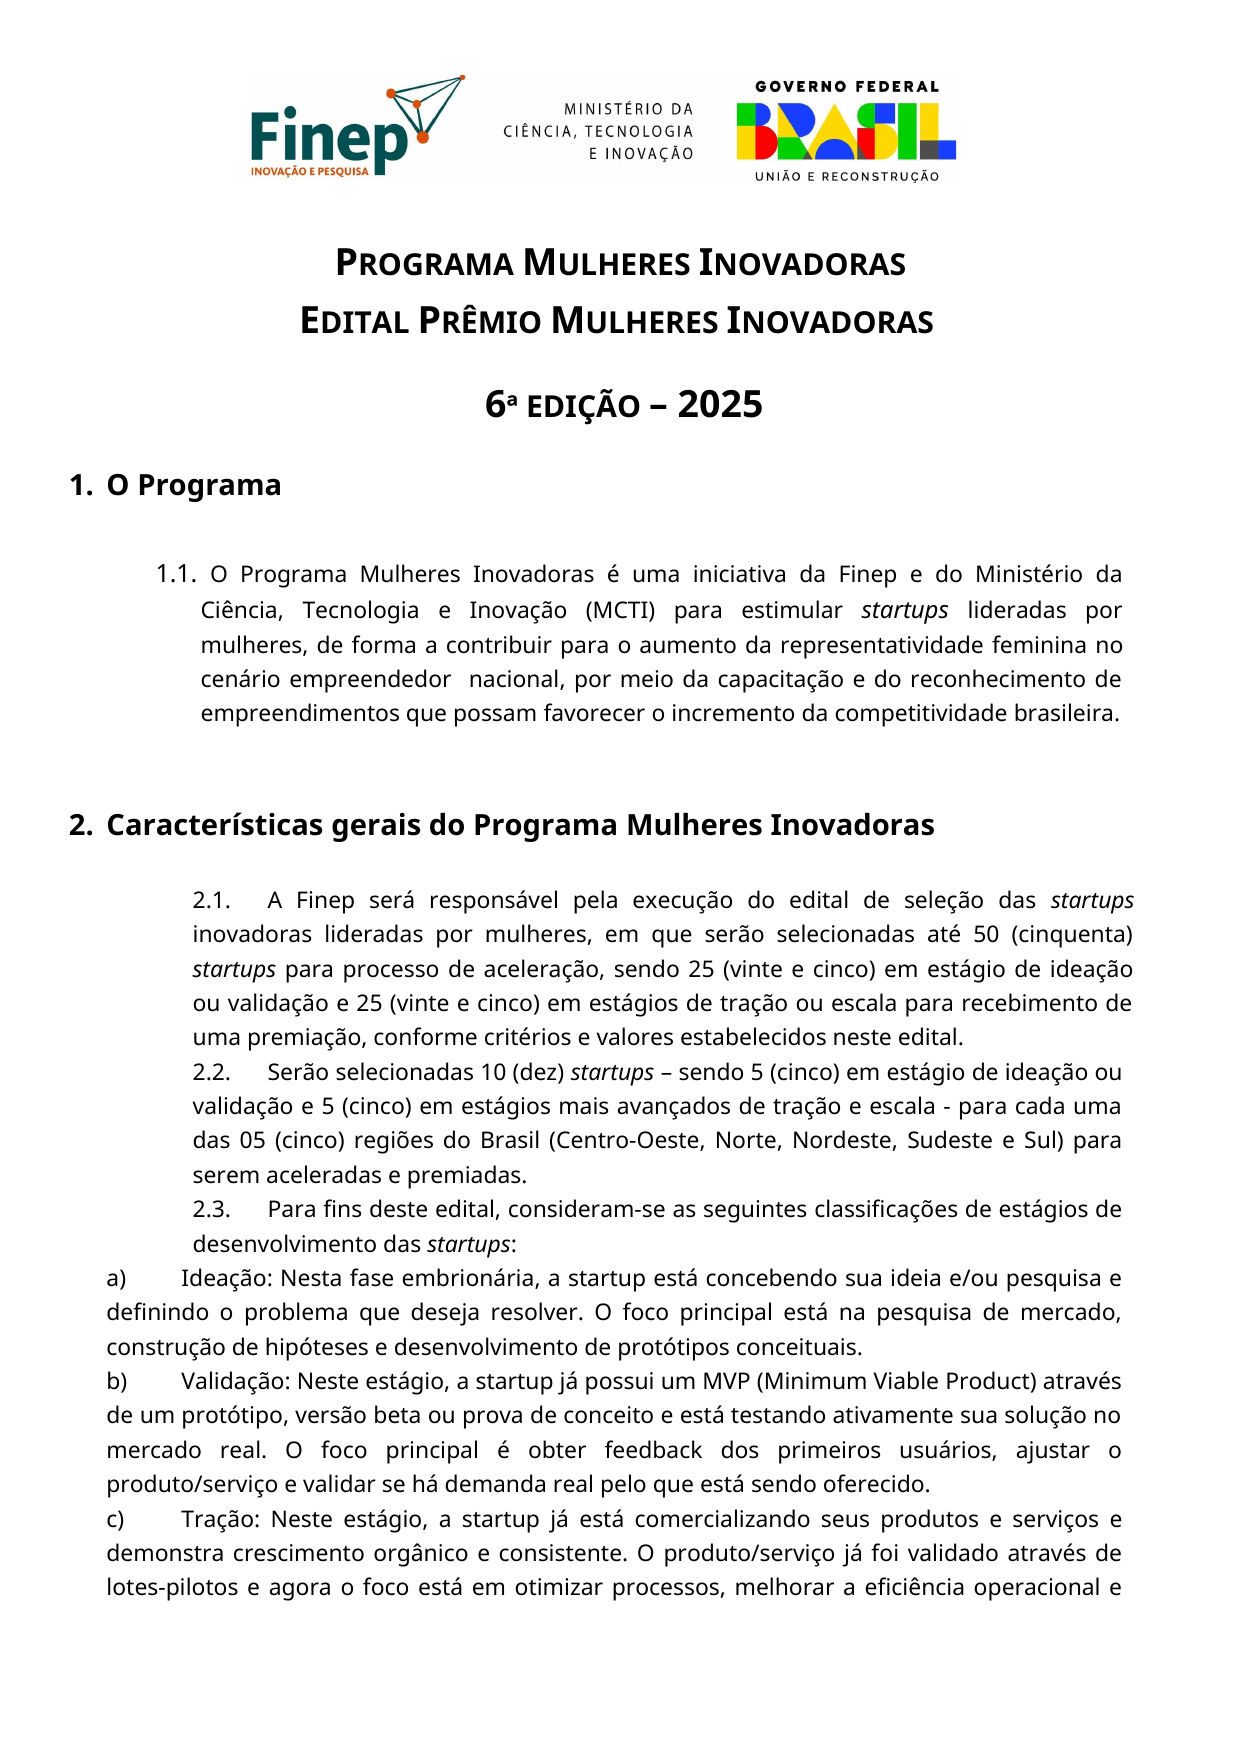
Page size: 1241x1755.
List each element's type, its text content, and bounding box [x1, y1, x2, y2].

text PROGRAMA MULHERES INOVADORAS EDITAL PRÊMIO MULHERES INOVADORAS [289, 235, 952, 344]
text 1.1. O Programa Mulheres Inovadoras é uma iniciativa da Finep e do Ministério da Ciência, Tecnologia e Inovação (MCTI) para estimular startups lideradas por mulheres, de forma a contribuir para o aumento da representatividade feminina no cenário empreendedor nacional, por meio da capacitação e do reconhecimento de empreendimentos que possam favorecer o incremento da competitividade brasileira. [155, 556, 1123, 729]
list Tração: Neste estágio, a startup já está comercializando seus produtos e serviços e demonstra crescimento orgânico e consistente. O produto/serviço já foi validado através de lotes-pilotos e agora o foco está em otimizar processos, melhorar a eficiência operacional e [106, 1503, 1123, 1603]
list Serão selecionadas 10 (dez) startups – sendo 5 (cinco) em estágio de ideação ou validação e 5 (cinco) em estágios mais avançados de tração e escala - para cada uma das 05 (cinco) regiões do Brasil (Centro-Oeste, Norte, Nordeste, Sudeste e Sul) para serem aceleradas e premiadas. [192, 1056, 1123, 1190]
list Validação: Neste estágio, a startup já possui um MVP (Minimum Viable Product) através de um protótipo, versão beta ou prova de conceito e está testando ativamente sua solução no mercado real. O foco principal é obter feedback dos primeiros usuários, ajustar o produto/serviço e validar se há demanda real pelo que está sendo oferecido. [106, 1365, 1123, 1499]
text 6ª EDIÇÃO – 2025 [289, 377, 952, 428]
list Características gerais do Programa Mulheres Inovadoras [69, 804, 1134, 843]
list Ideação: Nesta fase embrionária, a startup está concebendo sua ideia e/ou pesquisa e definindo o problema que deseja resolver. O foco principal está na pesquisa de mercado, construção de hipóteses e desenvolvimento de protótipos conceituais. [106, 1262, 1123, 1362]
list Para fins deste edital, consideram-se as seguintes classificações de estágios de desenvolvimento das startups: [192, 1193, 1123, 1259]
list O Programa [69, 464, 1134, 504]
list A Finep será responsável pela execução do edital de seleção das startups inovadoras lideradas por mulheres, em que serão selecionadas até 50 (cinquenta) startups para processo de aceleração, sendo 25 (vinte e cinco) em estágio de ideação ou validação e 25 (vinte e cinco) em estágios de tração ou escala para recebimento de uma premiação, conforme critérios e valores estabelecidos neste edital. [192, 884, 1134, 1053]
